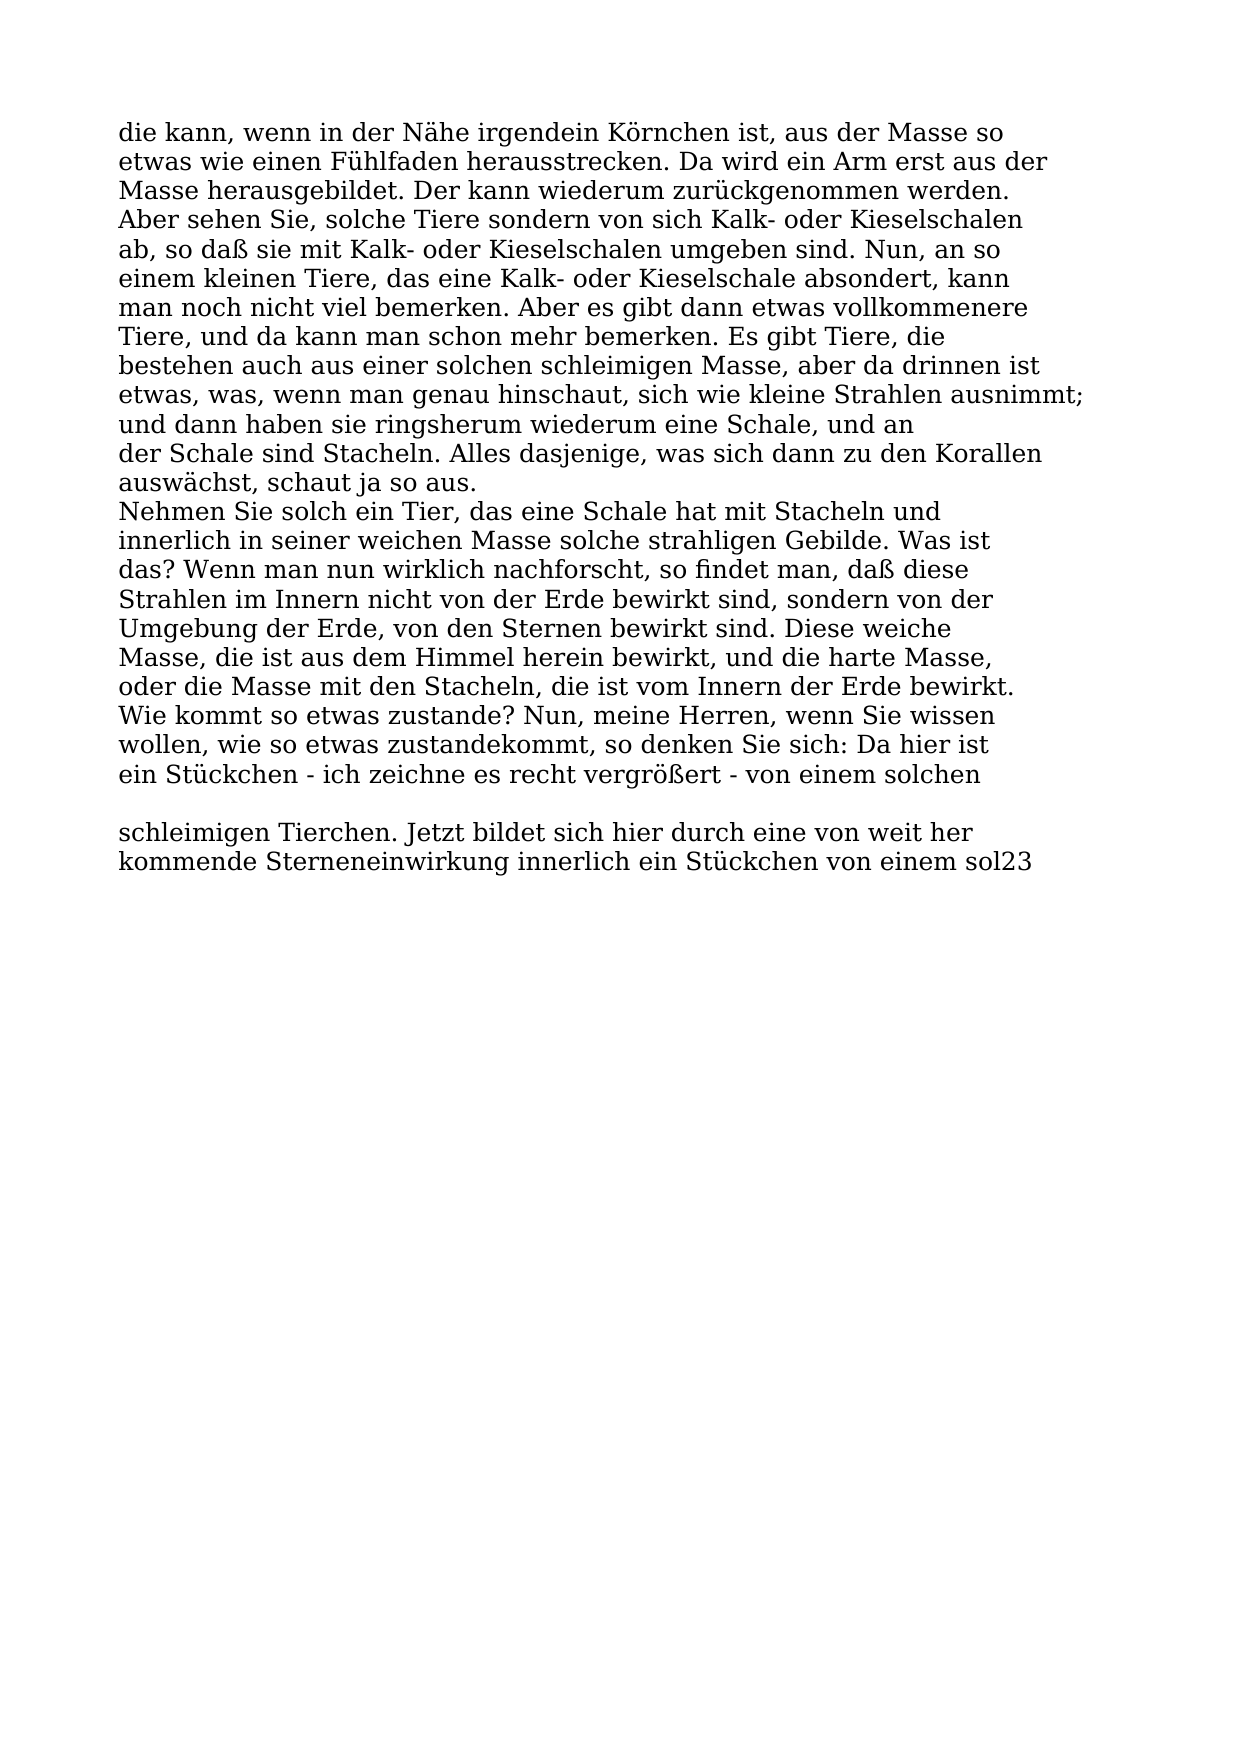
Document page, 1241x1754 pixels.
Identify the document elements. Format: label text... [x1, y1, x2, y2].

text Umgebung der Erde, von den Sternen bewirkt sind. Diese weiche [118, 614, 1122, 643]
text auswächst, schaut ja so aus. [118, 468, 1122, 497]
text kommende Sterneneinwirkung innerlich ein Stückchen von einem sol23 [118, 847, 1122, 876]
text Wie kommt so etwas zustande? Nun, meine Herren, wenn Sie wissen [118, 701, 1122, 731]
text Masse, die ist aus dem Himmel herein bewirkt, und die harte Masse, [118, 643, 1122, 672]
text Nehmen Sie solch ein Tier, das eine Schale hat mit Stacheln und [118, 497, 1122, 526]
text man noch nicht viel bemerken. Aber es gibt dann etwas vollkommenere [118, 293, 1122, 322]
text Aber sehen Sie, solche Tiere sondern von sich Kalk- oder Kieselschalen [118, 206, 1122, 235]
text Tiere, und da kann man schon mehr bemerken. Es gibt Tiere, die [118, 322, 1122, 351]
text die kann, wenn in der Nähe irgendein Körnchen ist, aus der Masse so [118, 118, 1122, 147]
text etwas wie einen Fühlfaden herausstrecken. Da wird ein Arm erst aus der [118, 147, 1122, 176]
text Masse herausgebildet. Der kann wiederum zurückgenommen werden. [118, 176, 1122, 206]
text Strahlen im Innern nicht von der Erde bewirkt sind, sondern von der [118, 585, 1122, 614]
text ein Stückchen - ich zeichne es recht vergrößert - von einem solchen [118, 760, 1122, 789]
text einem kleinen Tiere, das eine Kalk- oder Kieselschale absondert, kann [118, 264, 1122, 293]
text ab, so daß sie mit Kalk- oder Kieselschalen umgeben sind. Nun, an so [118, 235, 1122, 264]
text der Schale sind Stacheln. Alles dasjenige, was sich dann zu den Korallen [118, 439, 1122, 468]
text oder die Masse mit den Stacheln, die ist vom Innern der Erde bewirkt. [118, 672, 1122, 701]
text das? Wenn man nun wirklich nachforscht, so findet man, daß diese [118, 556, 1122, 585]
text bestehen auch aus einer solchen schleimigen Masse, aber da drinnen ist [118, 351, 1122, 381]
text schleimigen Tierchen. Jetzt bildet sich hier durch eine von weit her [118, 818, 1122, 847]
text wollen, wie so etwas zustandekommt, so denken Sie sich: Da hier ist [118, 731, 1122, 760]
text innerlich in seiner weichen Masse solche strahligen Gebilde. Was ist [118, 526, 1122, 556]
text etwas, was, wenn man genau hinschaut, sich wie kleine Strahlen ausnimmt; und dann haben sie ringsherum wiederum eine Schale, und an [118, 381, 1122, 439]
